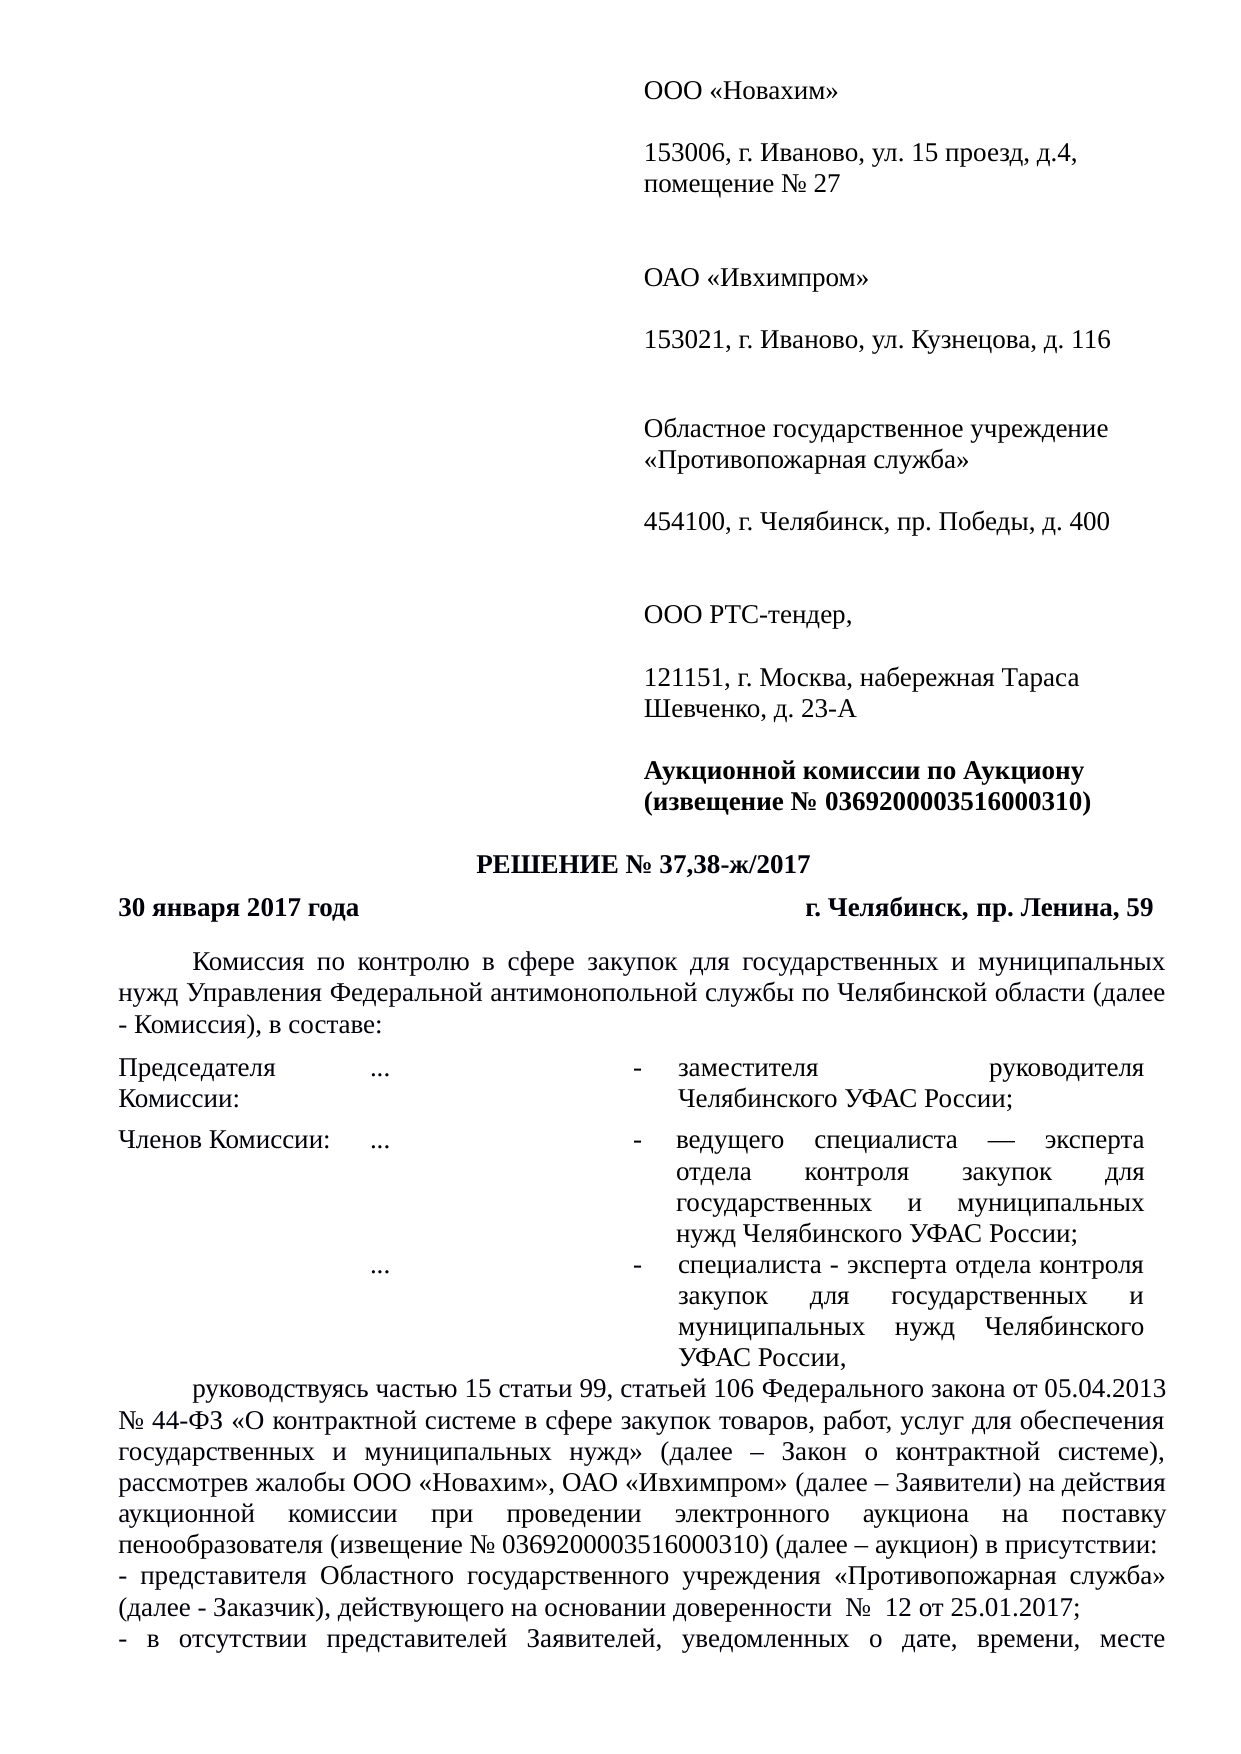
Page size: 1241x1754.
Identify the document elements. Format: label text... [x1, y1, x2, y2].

text Комиссия по контролю в сфере закупок для государственных и муниципальных нужд Управления Федеральной антимонопольной службы по Челябинской области (далее - Комиссия), в составе: [118, 945, 1167, 1039]
table_cell - [622, 1248, 664, 1373]
text ООО РТС-тендер, [644, 598, 1167, 630]
text ОАО «Ивхимпром» [644, 261, 1167, 292]
table_header заместителя руководителя Челябинского УФАС России; [665, 1051, 1156, 1123]
text - представителя Областного государственного учреждения «Противопожарная служба» (далее - Заказчик), действующего на основании доверенности № 12 от 25.01.2017; [118, 1559, 1167, 1622]
table_cell ... [359, 1124, 622, 1248]
table_cell ... [359, 1248, 622, 1373]
text РЕШЕНИЕ № 37,38-ж/2017 [120, 848, 1167, 879]
text руководствуясь частью 15 статьи 99, статьей 106 Федерального закона от 05.04.2013 № 44-ФЗ «О контрактной системе в сфере закупок товаров, работ, услуг для обеспечения государственных и муниципальных нужд» (далее – Закон о контрактной системе), рассмотрев жалобы ООО «Новахим», ОАО «Ивхимпром» (далее – Заявители) на действия аукционной комиссии при проведении электронного аукциона на поставку пенообразователя (извещение № 0369200003516000310) (далее – аукцион) в присутствии: [118, 1373, 1167, 1559]
table_cell - [622, 1124, 664, 1248]
table_header - [622, 1051, 664, 1123]
text 121151, г. Москва, набережная Тараса Шевченко, д. 23-А [644, 661, 1167, 723]
text 153006, г. Иваново, ул. 15 проезд, д.4, помещение № 27 [644, 136, 1167, 198]
table_cell ведущего специалиста — эксперта отдела контроля закупок для государственных и муниципальных нужд Челябинского УФАС России; [665, 1124, 1156, 1248]
table_header Председателя Комиссии: [107, 1051, 358, 1123]
table_cell Членов Комиссии: [107, 1124, 358, 1248]
text - в отсутствии представителей Заявителей, уведомленных о дате, времени, месте [118, 1622, 1167, 1653]
text Областное государственное учреждение «Противопожарная служба» [644, 412, 1167, 474]
text 153021, г. Иваново, ул. Кузнецова, д. 116 [644, 323, 1167, 354]
table_cell [107, 1248, 358, 1373]
table_header ... [359, 1051, 622, 1123]
table_cell специалиста - эксперта отдела контроля закупок для государственных и муниципальных нужд Челябинского УФАС России, [665, 1248, 1156, 1373]
text 30 января 2017 года г. Челябинск, пр. Ленина, 59 [118, 891, 1167, 922]
text 454100, г. Челябинск, пр. Победы, д. 400 [644, 505, 1167, 536]
text Аукционной комиссии по Аукциону (извещение № 0369200003516000310) [644, 754, 1167, 817]
text ООО «Новахим» [644, 74, 1167, 105]
